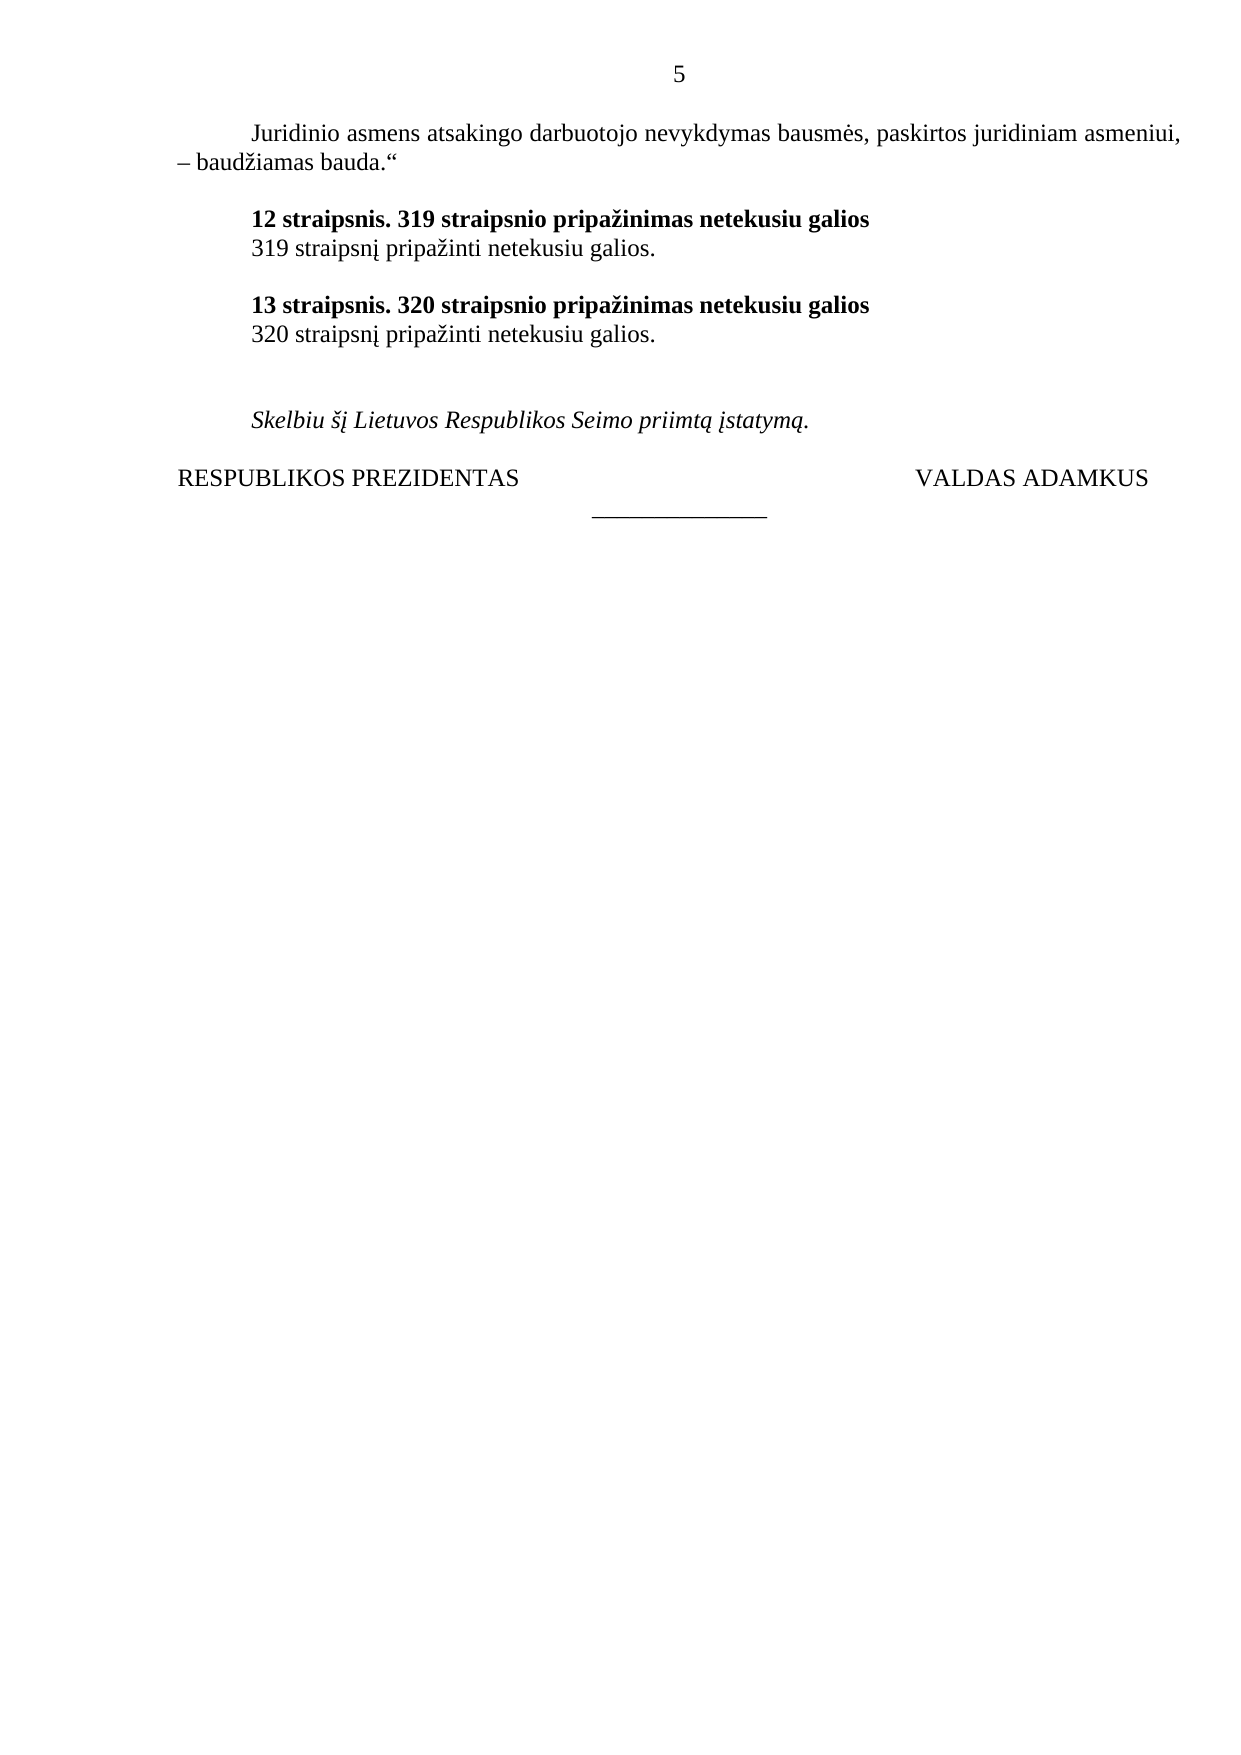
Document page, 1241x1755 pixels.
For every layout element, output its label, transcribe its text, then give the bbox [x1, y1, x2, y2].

text RESPUBLIKOS PREZIDENTAS VALDAS ADAMKUS [177, 463, 1181, 492]
text Skelbiu šį Lietuvos Respublikos Seimo priimtą įstatymą. [177, 406, 1181, 434]
text 319 straipsnį pripažinti netekusiu galios. [177, 233, 1181, 262]
text 12 straipsnis. 319 straipsnio pripažinimas netekusiu galios [177, 204, 1181, 233]
text 320 straipsnį pripažinti netekusiu galios. [177, 319, 1181, 348]
text 13 straipsnis. 320 straipsnio pripažinimas netekusiu galios [177, 291, 1181, 319]
text ______________ [177, 492, 1181, 521]
text Juridinio asmens atsakingo darbuotojo nevykdymas bausmės, paskirtos juridiniam asmeniui, – baudžiamas bauda.“ [177, 118, 1181, 176]
